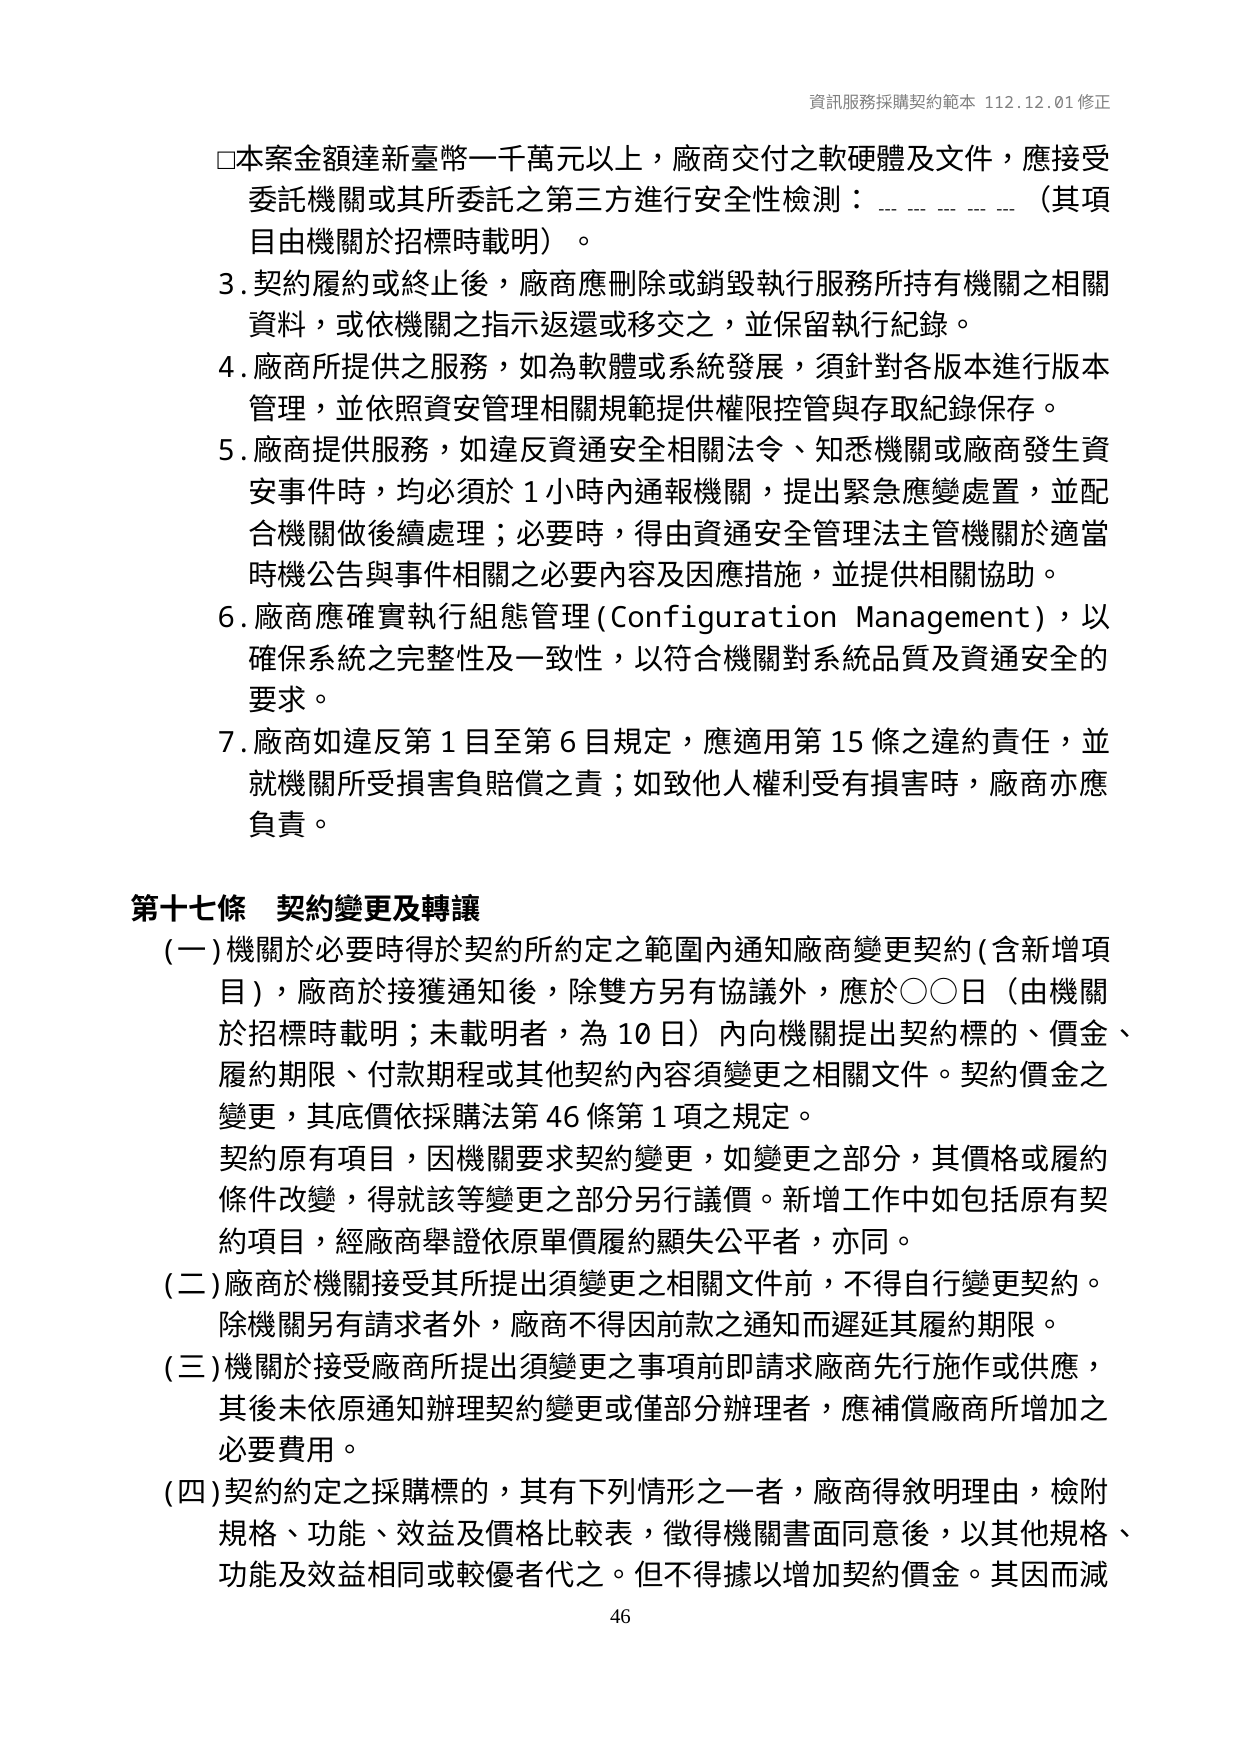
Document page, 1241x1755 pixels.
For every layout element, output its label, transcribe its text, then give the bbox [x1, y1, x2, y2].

text 契約原有項目，因機關要求契約變更，如變更之部分，其價格或履約條件改變，得就該等變更之部分另行議價。新增工作中如包括原有契約項目，經廠商舉證依原單價履約顯失公平者，亦同。 [218, 1136, 1110, 1261]
text 7.廠商如違反第1目至第6目規定，應適用第15條之違約責任，並就機關所受損害負賠償之責；如致他人權利受有損害時，廠商亦應負責。 [217, 719, 1110, 844]
text 6.廠商應確實執行組態管理(Configuration Management)，以確保系統之完整性及一致性，以符合機關對系統品質及資通安全的要求。 [217, 594, 1110, 719]
text □本案金額達新臺幣一千萬元以上，廠商交付之軟硬體及文件，應接受委託機關或其所委託之第三方進行安全性檢測：﹍﹍﹍﹍﹍（其項目由機關於招標時載明）。 [217, 136, 1110, 261]
text (三)機關於接受廠商所提出須變更之事項前即請求廠商先行施作或供應，其後未依原通知辦理契約變更或僅部分辦理者，應補償廠商所增加之必要費用。 [159, 1344, 1110, 1469]
text 4.廠商所提供之服務，如為軟體或系統發展，須針對各版本進行版本管理，並依照資安管理相關規範提供權限控管與存取紀錄保存。 [217, 344, 1110, 427]
text (二)廠商於機關接受其所提出須變更之相關文件前，不得自行變更契約。除機關另有請求者外，廠商不得因前款之通知而遲延其履約期限。 [159, 1261, 1110, 1344]
text 第十七條 契約變更及轉讓 [130, 886, 1110, 927]
text 3.契約履約或終止後，廠商應刪除或銷毀執行服務所持有機關之相關資料，或依機關之指示返還或移交之，並保留執行紀錄。 [217, 261, 1110, 344]
text 5.廠商提供服務，如違反資通安全相關法令、知悉機關或廠商發生資安事件時，均必須於1小時內通報機關，提出緊急應變處置，並配合機關做後續處理；必要時，得由資通安全管理法主管機關於適當時機公告與事件相關之必要內容及因應措施，並提供相關協助。 [217, 427, 1110, 594]
text (一)機關於必要時得於契約所約定之範圍內通知廠商變更契約(含新增項目)，廠商於接獲通知後，除雙方另有協議外，應於○○日（由機關於招標時載明；未載明者，為10日）內向機關提出契約標的、價金、履約期限、付款期程或其他契約內容須變更之相關文件。契約價金之變更，其底價依採購法第46條第1項之規定。 [159, 927, 1110, 1136]
text (四)契約約定之採購標的，其有下列情形之一者，廠商得敘明理由，檢附規格、功能、效益及價格比較表，徵得機關書面同意後，以其他規格、功能及效益相同或較優者代之。但不得據以增加契約價金。其因而減省廠商履約費用者，應自契約價金中扣除。 [159, 1469, 1110, 1594]
